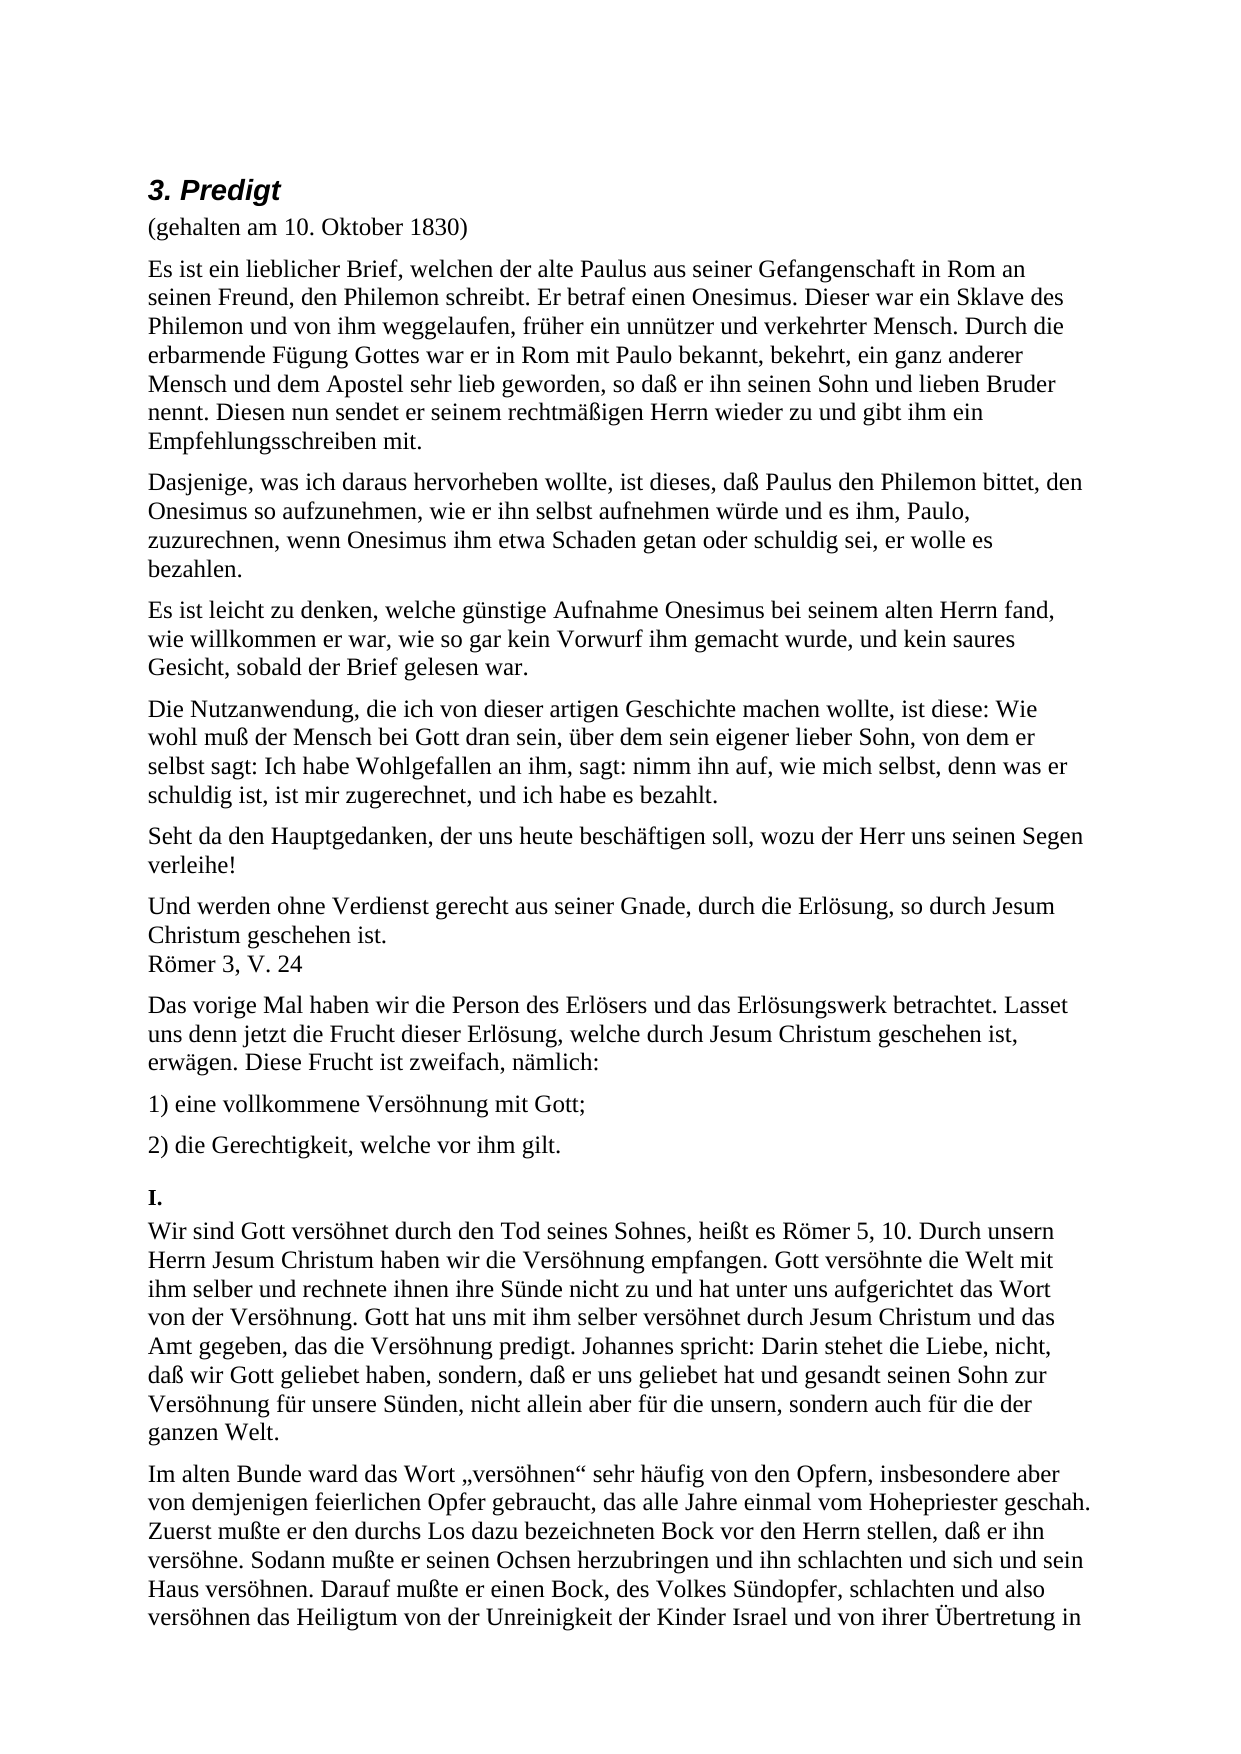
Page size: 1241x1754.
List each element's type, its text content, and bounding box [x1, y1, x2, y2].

text 1) eine vollkommene Versöhnung mit Gott; [148, 1089, 1093, 1117]
text Das vorige Mal haben wir die Person des Erlösers und das Erlösungswerk betrachtet. Lasset uns denn jetzt die Frucht dieser Erlösung, welche durch Jesum Christum geschehen ist, erwägen. Diese Frucht ist zweifach, nämlich: [148, 990, 1093, 1076]
text Es ist ein lieblicher Brief, welchen der alte Paulus aus seiner Gefangenschaft in Rom an seinen Freund, den Philemon schreibt. Er betraf einen Onesimus. Dieser war ein Sklave des Philemon und von ihm weggelaufen, früher ein unnützer und verkehrter Mensch. Durch die erbarmende Fügung Gottes war er in Rom mit Paulo bekannt, bekehrt, ein ganz anderer Mensch und dem Apostel sehr lieb geworden, so daß er ihn seinen Sohn und lieben Bruder nennt. Diesen nun sendet er seinem rechtmäßigen Herrn wieder zu und gibt ihm ein Empfehlungsschreiben mit. [148, 254, 1093, 455]
text Es ist leicht zu denken, welche günstige Aufnahme Onesimus bei seinem alten Herrn fand, wie willkommen er war, wie so gar kein Vorwurf ihm gemacht wurde, und kein saures Gesicht, sobald der Brief gelesen war. [148, 595, 1093, 681]
subtitle 3. Predigt [148, 173, 1093, 206]
text Seht da den Hauptgedanken, der uns heute beschäftigen soll, wozu der Herr uns seinen Segen verleihe! [148, 821, 1093, 879]
text Wir sind Gott versöhnet durch den Tod seines Sohnes, heißt es Römer 5, 10. Durch unsern Herrn Jesum Christum haben wir die Versöhnung empfangen. Gott versöhnte die Welt mit ihm selber und rechnete ihnen ihre Sünde nicht zu und hat unter uns aufgerichtet das Wort von der Versöhnung. Gott hat uns mit ihm selber versöhnet durch Jesum Christum und das Amt gegeben, das die Versöhnung predigt. Johannes spricht: Darin stehet die Liebe, nicht, daß wir Gott geliebet haben, sondern, daß er uns geliebet hat und gesandt seinen Sohn zur Versöhnung für unsere Sünden, nicht allein aber für die unsern, sondern auch für die der ganzen Welt. [148, 1216, 1093, 1446]
subtitle I. [148, 1184, 1093, 1210]
text Und werden ohne Verdienst gerecht aus seiner Gnade, durch die Erlösung, so durch Jesum Christum geschehen ist. Römer 3, V. 24 [148, 891, 1093, 977]
text Im alten Bunde ward das Wort „versöhnen“ sehr häufig von den Opfern, insbesondere aber von demjenigen feierlichen Opfer gebraucht, das alle Jahre einmal vom Hohepriester geschah. Zuerst mußte er den durchs Los dazu bezeichneten Bock vor den Herrn stellen, daß er ihn versöhne. Sodann mußte er seinen Ochsen herzubringen und ihn schlachten und sich und sein Haus versöhnen. Darauf mußte er einen Bock, des Volkes Sündopfer, schlachten und also versöhnen das Heiligtum von der Unreinigkeit der Kinder Israel und von ihrer Übertretung in [148, 1459, 1093, 1631]
text (gehalten am 10. Oktober 1830) [148, 212, 1093, 241]
text 2) die Gerechtigkeit, welche vor ihm gilt. [148, 1130, 1093, 1159]
text Dasjenige, was ich daraus hervorheben wollte, ist dieses, daß Paulus den Philemon bittet, den Onesimus so aufzunehmen, wie er ihn selbst aufnehmen würde und es ihm, Paulo, zuzurechnen, wenn Onesimus ihm etwa Schaden getan oder schuldig sei, er wolle es bezahlen. [148, 467, 1093, 582]
text Die Nutzanwendung, die ich von dieser artigen Geschichte machen wollte, ist diese: Wie wohl muß der Mensch bei Gott dran sein, über dem sein eigener lieber Sohn, von dem er selbst sagt: Ich habe Wohlgefallen an ihm, sagt: nimm ihn auf, wie mich selbst, denn was er schuldig ist, ist mir zugerechnet, und ich habe es bezahlt. [148, 694, 1093, 809]
